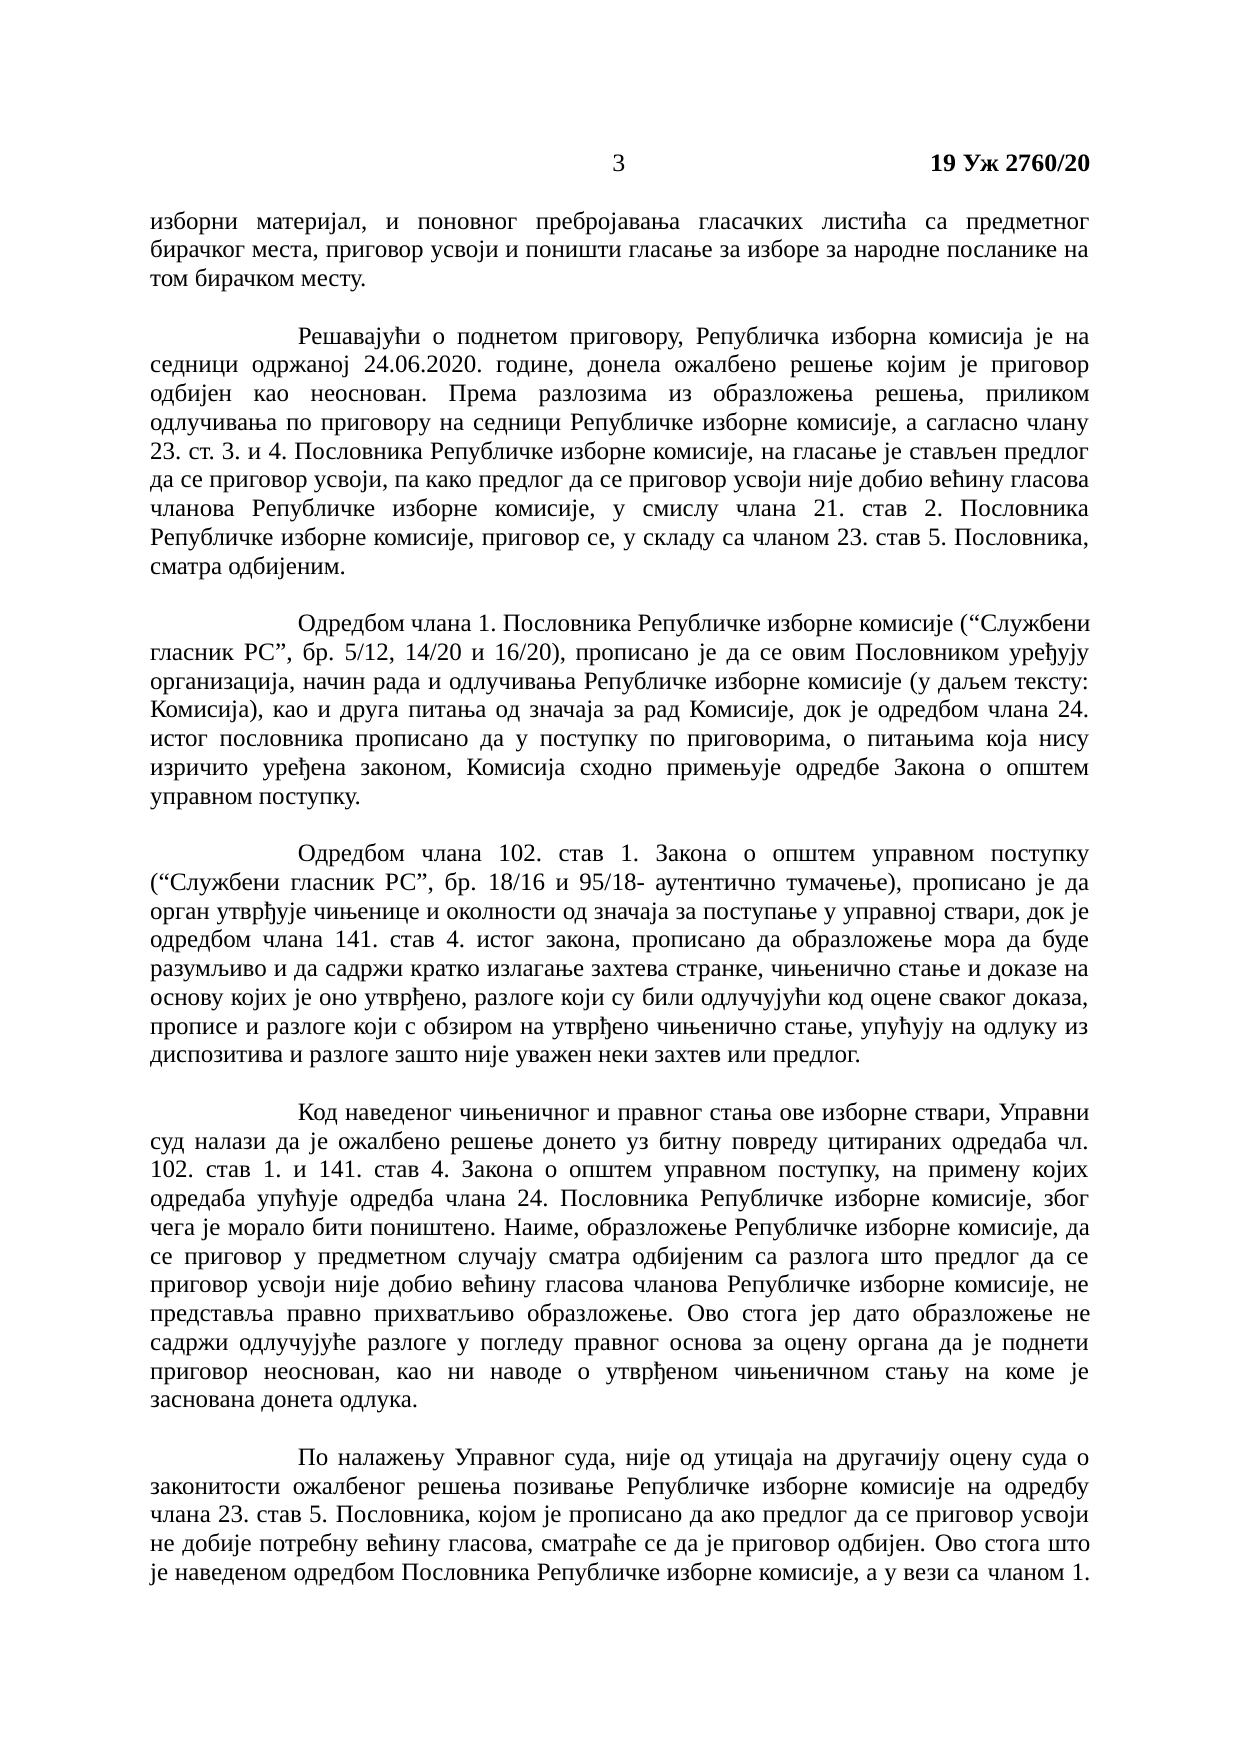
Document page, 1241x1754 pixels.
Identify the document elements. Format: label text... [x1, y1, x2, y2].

text Код наведеног чињеничног и правног стања ове изборне ствари, Управни суд налази да је ожалбено решење донето уз битну повреду цитираних одредаба чл. 102. став 1. и 141. став 4. Закона о општем управном поступку, на примену којих одредаба упућује одредба члана 24. Пословника Републичке изборне комисије, због чега је морало бити поништено. Наиме, образложење Републичке изборне комисије, да се приговор у предметном случају сматра одбијеним са разлога што предлог да се приговор усвоји није добио већину гласова чланова Републичке изборне комисије, не представља правно прихватљиво образложење. Ово стога јер дато образложење не садржи одлучујуће разлоге у погледу правног основа за оцену органа да је поднети приговор неоснован, као ни наводе о утврђеном чињеничном стању на коме је заснована донета одлука. [150, 1097, 1090, 1413]
text По налажењу Управног суда, није од утицаја на другачију оцену суда о законитости ожалбеног решења позивање Републичке изборне комисије на одредбу члана 23. став 5. Пословника, којом је прописано да ако предлог да се приговор усвоји не добије потребну већину гласова, сматраће се да је приговор одбијен. Ово стога што је наведеном одредбом Пословника Републичке изборне комисије, а у вези са чланом 1. [150, 1442, 1090, 1586]
text Одредбом члана 1. Пословника Републичке изборне комисије (“Службени гласник РС”, бр. 5/12, 14/20 и 16/20), прописано је да се овим Пословником уређују организација, начин рада и одлучивања Републичке изборне комисије (у даљем тексту: Комисија), као и друга питања од значаја за рад Комисије, док је одредбом члана 24. истог пословника прописано да у поступку по приговорима, о питањима која нису изричито уређена законом, Комисија сходно примењује одредбе Закона о општем управном поступку. [150, 608, 1090, 809]
text изборни материјал, и поновног пребројавања гласачких листића са предметног бирачког места, приговор усвоји и поништи гласање за изборе за народне посланике на том бирачком месту. [150, 206, 1090, 292]
text Решавајући о поднетом приговору, Републичка изборна комисија је на седници одржаној 24.06.2020. године, донела ожалбено решење којим је приговор одбијен као неоснован. Према разлозима из образложења решења, приликом одлучивања по приговору на седници Републичке изборне комисије, а сагласно члану 23. ст. 3. и 4. Пословника Републичке изборне комисије, на гласање је стављен предлог да се приговор усвоји, па како предлог да се приговор усвоји није добио већину гласова чланова Републичке изборне комисије, у смислу члана 21. став 2. Пословника Републичке изборне комисије, приговор се, у складу са чланом 23. став 5. Пословника, сматра одбијеним. [150, 321, 1090, 579]
text Одредбом члана 102. став 1. Закона о општем управном поступку (“Службени гласник РС”, бр. 18/16 и 95/18- аутентично тумачење), прописано је да орган утврђује чињенице и околности од значаја за поступање у управној ствари, док је одредбом члана 141. став 4. истог закона, прописано да образложење мора да буде разумљиво и да садржи кратко излагање захтева странке, чињенично стање и доказе на основу којих је оно утврђено, разлоге који су били одлучујући код оцене сваког доказа, прописе и разлоге који с обзиром на утврђено чињенично стање, упућују на одлуку из диспозитива и разлоге зашто није уважен неки захтев или предлог. [150, 838, 1090, 1068]
